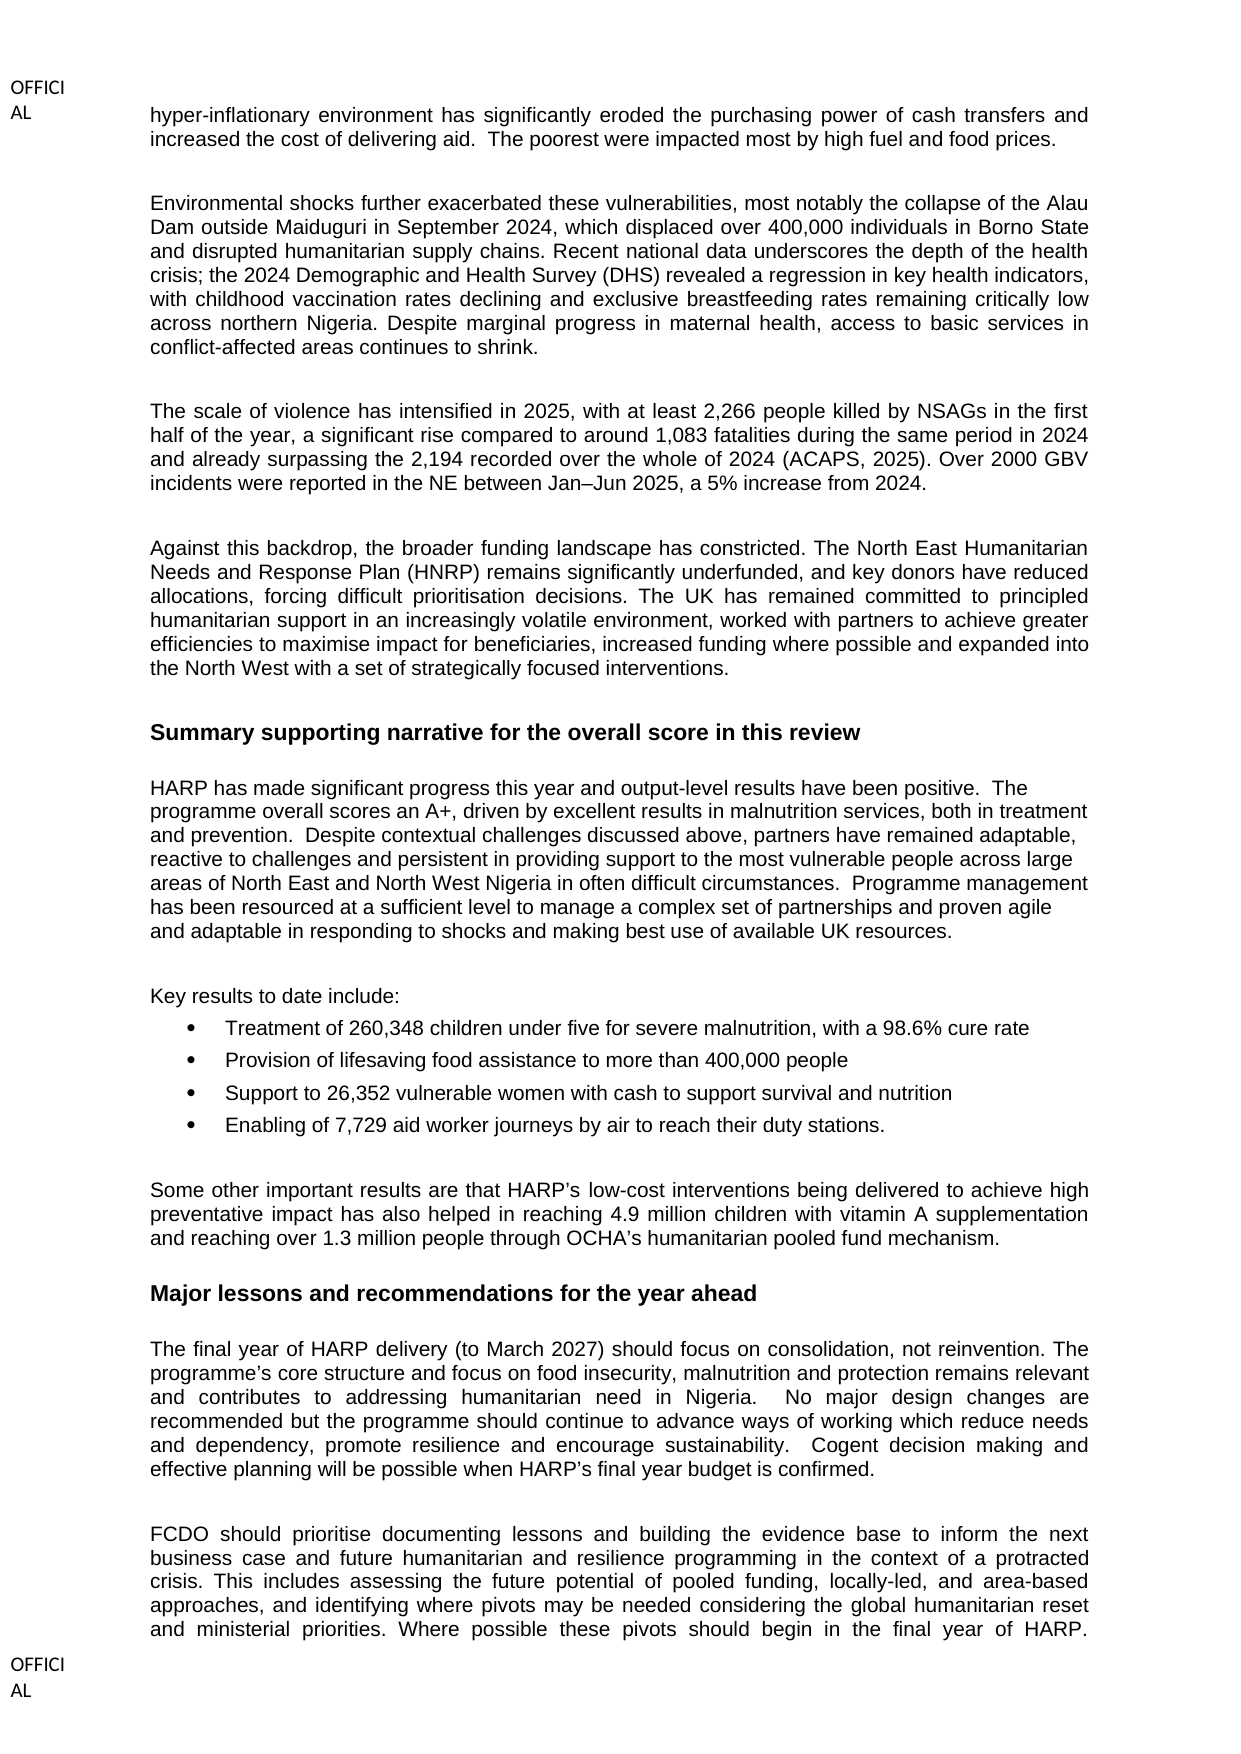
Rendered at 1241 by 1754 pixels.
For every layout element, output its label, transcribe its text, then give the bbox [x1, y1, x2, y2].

list Treatment of 260,348 children under five for severe malnutrition, with a 98.6% cure rate [187, 1016, 1090, 1040]
text Major lessons and recommendations for the year ahead [150, 1280, 1090, 1307]
text Key results to date include: [150, 984, 1090, 1008]
text FCDO should prioritise documenting lessons and building the evidence base to inform the next business case and future humanitarian and resilience programming in the context of a protracted crisis. This includes assessing the future potential of pooled funding, locally-led, and area-based approaches, and identifying where pivots may be needed considering the global humanitarian reset and ministerial priorities. Where possible these pivots should begin in the final year of HARP. [150, 1521, 1090, 1641]
text The final year of HARP delivery (to March 2027) should focus on consolidation, not reinvention. The programme’s core structure and focus on food insecurity, malnutrition and protection remains relevant and contributes to addressing humanitarian need in Nigeria. No major design changes are recommended but the programme should continue to advance ways of working which reduce needs and dependency, promote resilience and encourage sustainability. Cogent decision making and effective planning will be possible when HARP’s final year budget is confirmed. [150, 1337, 1090, 1481]
list Provision of lifesaving food assistance to more than 400,000 people [187, 1048, 1090, 1072]
list Enabling of 7,729 aid worker journeys by air to reach their duty stations. [187, 1113, 1090, 1137]
text Against this backdrop, the broader funding landscape has constricted. The North East Humanitarian Needs and Response Plan (HNRP) remains significantly underfunded, and key donors have reduced allocations, forcing difficult prioritisation decisions. The UK has remained committed to principled humanitarian support in an increasingly volatile environment, worked with partners to achieve greater efficiencies to maximise impact for beneficiaries, increased funding where possible and expanded into the North West with a set of strategically focused interventions. [150, 536, 1090, 679]
text Environmental shocks further exacerbated these vulnerabilities, most notably the collapse of the Alau Dam outside Maiduguri in September 2024, which displaced over 400,000 individuals in Borno State and disrupted humanitarian supply chains. Recent national data underscores the depth of the health crisis; the 2024 Demographic and Health Survey (DHS) revealed a regression in key health indicators, with childhood vaccination rates declining and exclusive breastfeeding rates remaining critically low across northern Nigeria. Despite marginal progress in maternal health, access to basic services in conflict-affected areas continues to shrink. [150, 191, 1090, 359]
list Support to 26,352 vulnerable women with cash to support survival and nutrition [187, 1081, 1090, 1105]
text HARP has made significant progress this year and output-level results have been positive. The programme overall scores an A+, driven by excellent results in malnutrition services, both in treatment and prevention. Despite contextual challenges discussed above, partners have remained adaptable, reactive to challenges and persistent in providing support to the most vulnerable people across large areas of North East and North West Nigeria in often difficult circumstances. Programme management has been resourced at a sufficient level to manage a complex set of partnerships and proven agile and adaptable in responding to shocks and making best use of available UK resources. [150, 775, 1090, 943]
text Summary supporting narrative for the overall score in this review [150, 718, 1090, 745]
text The scale of violence has intensified in 2025, with at least 2,266 people killed by NSAGs in the first half of the year, a significant rise compared to around 1,083 fatalities during the same period in 2024 and already surpassing the 2,194 recorded over the whole of 2024 (ACAPS, 2025). Over 2000 GBV incidents were reported in the NE between Jan–Jun 2025, a 5% increase from 2024. [150, 399, 1090, 495]
text hyper-inflationary environment has significantly eroded the purchasing power of cash transfers and increased the cost of delivering aid. The poorest were impacted most by high fuel and food prices. [150, 102, 1090, 150]
text Some other important results are that HARP’s low-cost interventions being delivered to achieve high preventative impact has also helped in reaching 4.9 million children with vitamin A supplementation and reaching over 1.3 million people through OCHA’s humanitarian pooled fund mechanism. [150, 1178, 1090, 1250]
